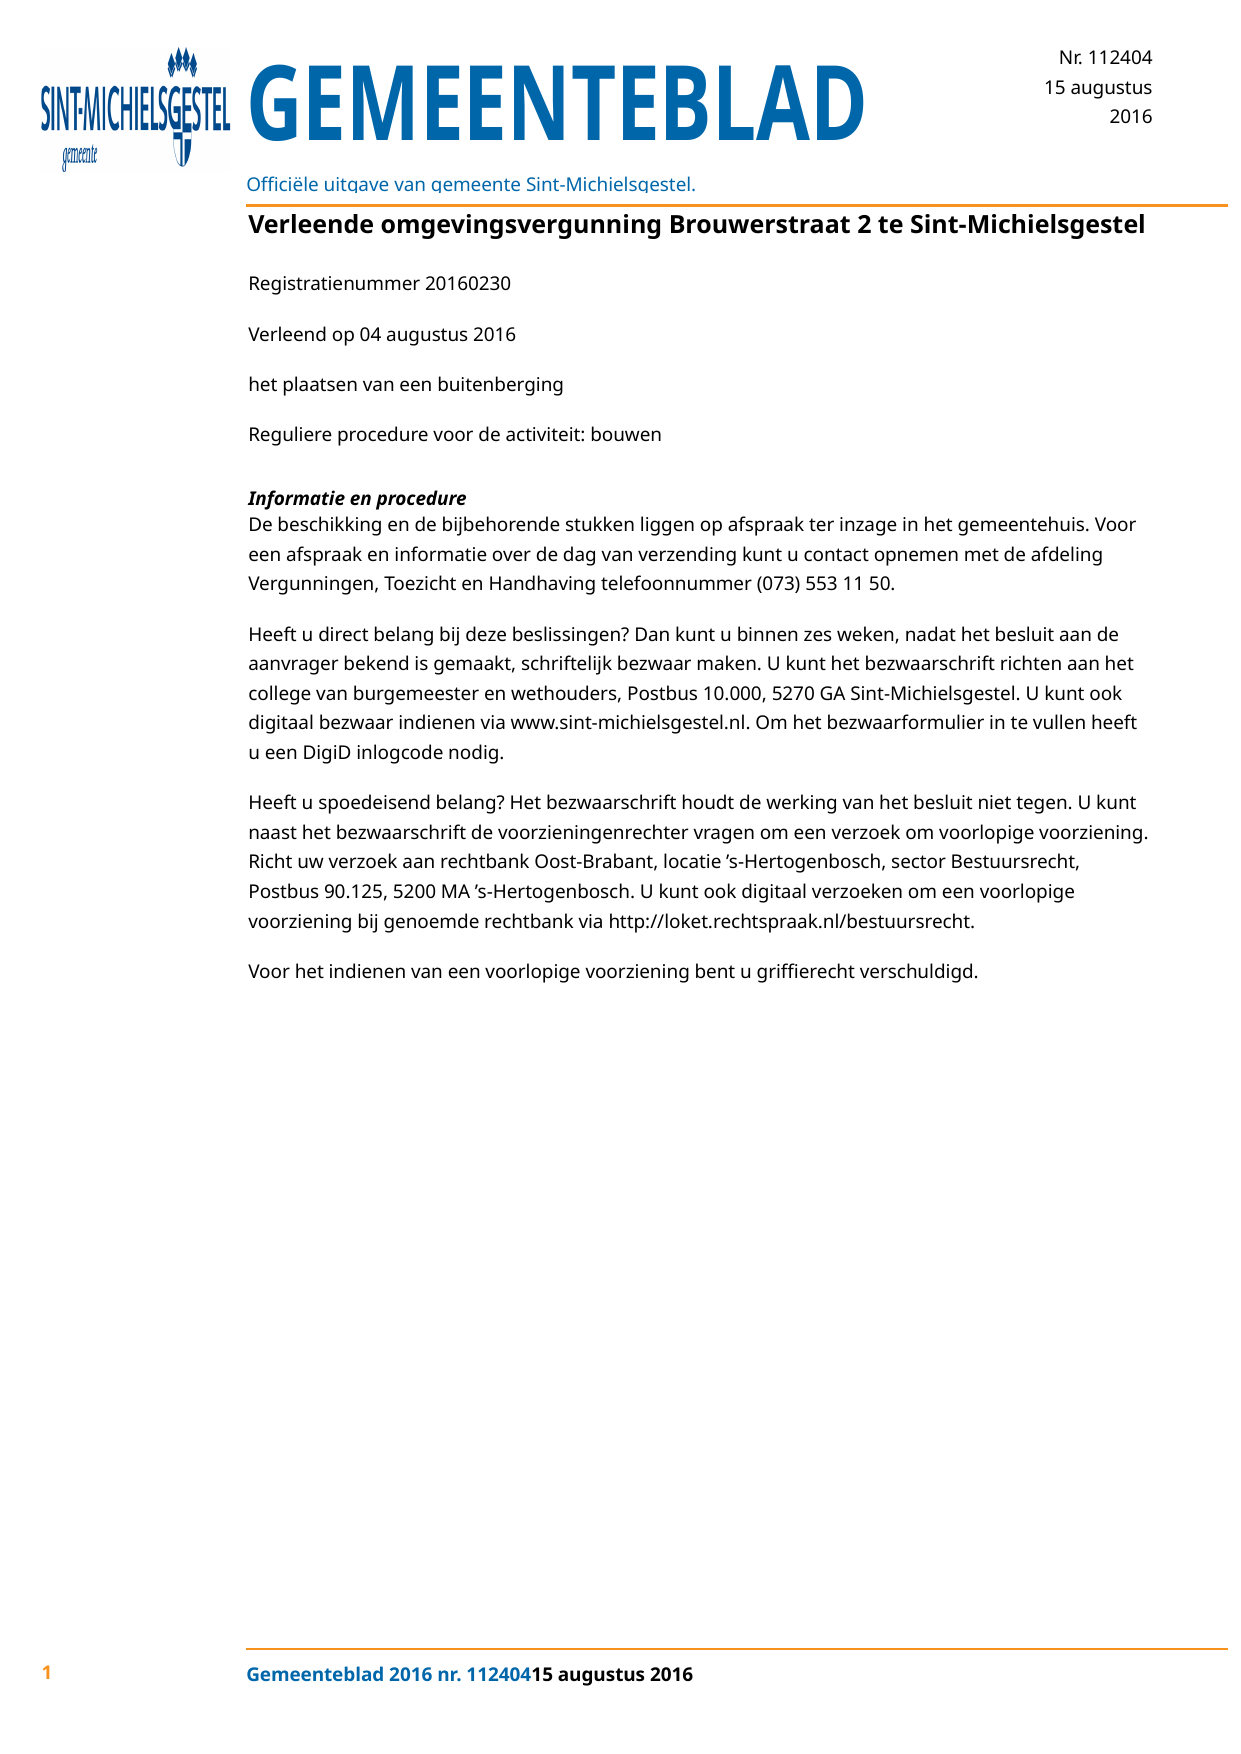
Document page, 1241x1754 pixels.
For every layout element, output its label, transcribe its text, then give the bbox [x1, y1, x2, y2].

text het plaatsen van een buitenberging [248, 371, 1152, 397]
text Voor het indienen van een voorlopige voorziening bent u griffierecht verschuldigd. [248, 958, 1152, 984]
text Reguliere procedure voor de activiteit: bouwen [248, 422, 1152, 447]
text Verleend op 04 augustus 2016 [248, 321, 1152, 346]
text Verleende omgevingsvergunning Brouwerstraat 2 te Sint-Michielsgestel [248, 207, 1152, 241]
text Heeft u spoedeisend belang? Het bezwaarschrift houdt de werking van het besluit niet tegen. U kunt naast het bezwaarschrift de voorzieningenrechter vragen om een verzoek om voorlopige voorziening. Richt uw verzoek aan rechtbank Oost-Brabant, locatie ’s-Hertogenbosch, sector Bestuursrecht, Postbus 90.125, 5200 MA ’s-Hertogenbosch. U kunt ook digitaal verzoeken om een voorlopige voorziening bij genoemde rechtbank via http://loket.rechtspraak.nl/bestuursrecht. [248, 789, 1152, 934]
text Registratienummer 20160230 [248, 270, 1152, 296]
text Heeft u direct belang bij deze beslissingen? Dan kunt u binnen zes weken, nadat het besluit aan de aanvrager bekend is gemaakt, schriftelijk bezwaar maken. U kunt het bezwaarschrift richten aan het college van burgemeester en wethouders, Postbus 10.000, 5270 GA Sint-Michielsgestel. U kunt ook digitaal bezwaar indienen via www.sint-michielsgestel.nl. Om het bezwaarformulier in te vullen heeft u een DigiD inlogcode nodig. [248, 621, 1152, 765]
text Informatie en procedure [248, 486, 1152, 511]
picture [41, 47, 231, 172]
text De beschikking en de bijbehorende stukken liggen op afspraak ter inzage in het gemeentehuis. Voor een afspraak en informatie over de dag van verzending kunt u contact opnemen met de afdeling Vergunningen, Toezicht en Handhaving telefoonnummer (073) 553 11 50. [248, 511, 1152, 596]
